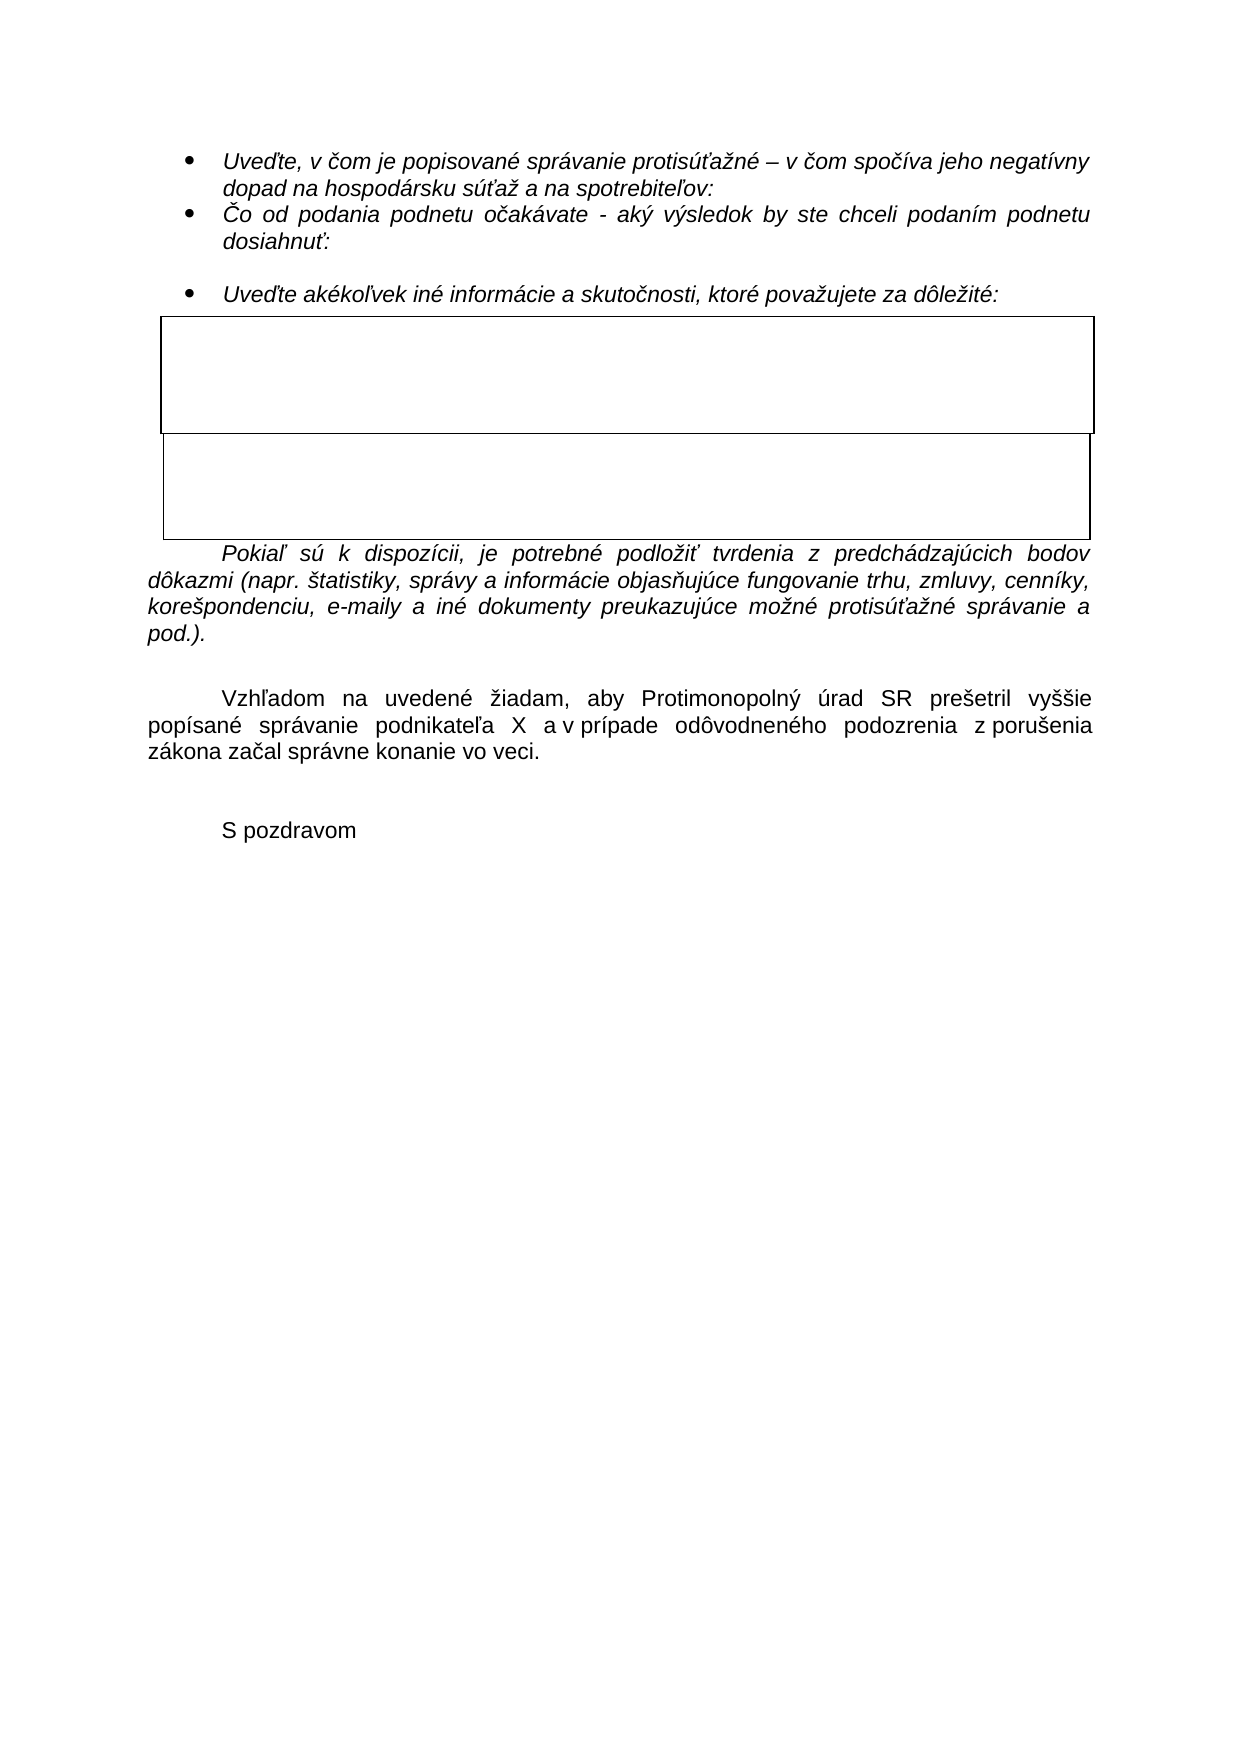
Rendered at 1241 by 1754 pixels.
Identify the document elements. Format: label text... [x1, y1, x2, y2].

list Čo od podania podnetu očakávate - aký výsledok by ste chceli podaním podnetu dosiahnuť: [185, 201, 1093, 254]
text Vzhľadom na uvedené žiadam, aby Protimonopolný úrad SR prešetril vyššie popísané správanie podnikateľa X a v prípade odôvodneného podozrenia z porušenia zákona začal správne konanie vo veci. [148, 685, 1093, 764]
list Uveďte, v čom je popisované správanie protisúťažné – v čom spočíva jeho negatívny dopad na hospodársku súťaž a na spotrebiteľov: [185, 148, 1093, 201]
text S pozdravom [148, 817, 1093, 843]
list [164, 434, 1089, 539]
list [162, 317, 1093, 433]
list Uveďte akékoľvek iné informácie a skutočnosti, ktoré považujete za dôležité: [185, 281, 1093, 307]
text Pokiaľ sú k dispozícii, je potrebné podložiť tvrdenia z predchádzajúcich bodov dôkazmi (napr. štatistiky, správy a informácie objasňujúce fungovanie trhu, zmluvy, cenníky, korešpondenciu, e-maily a iné dokumenty preukazujúce možné protisúťažné správanie a pod.). [148, 360, 1093, 646]
